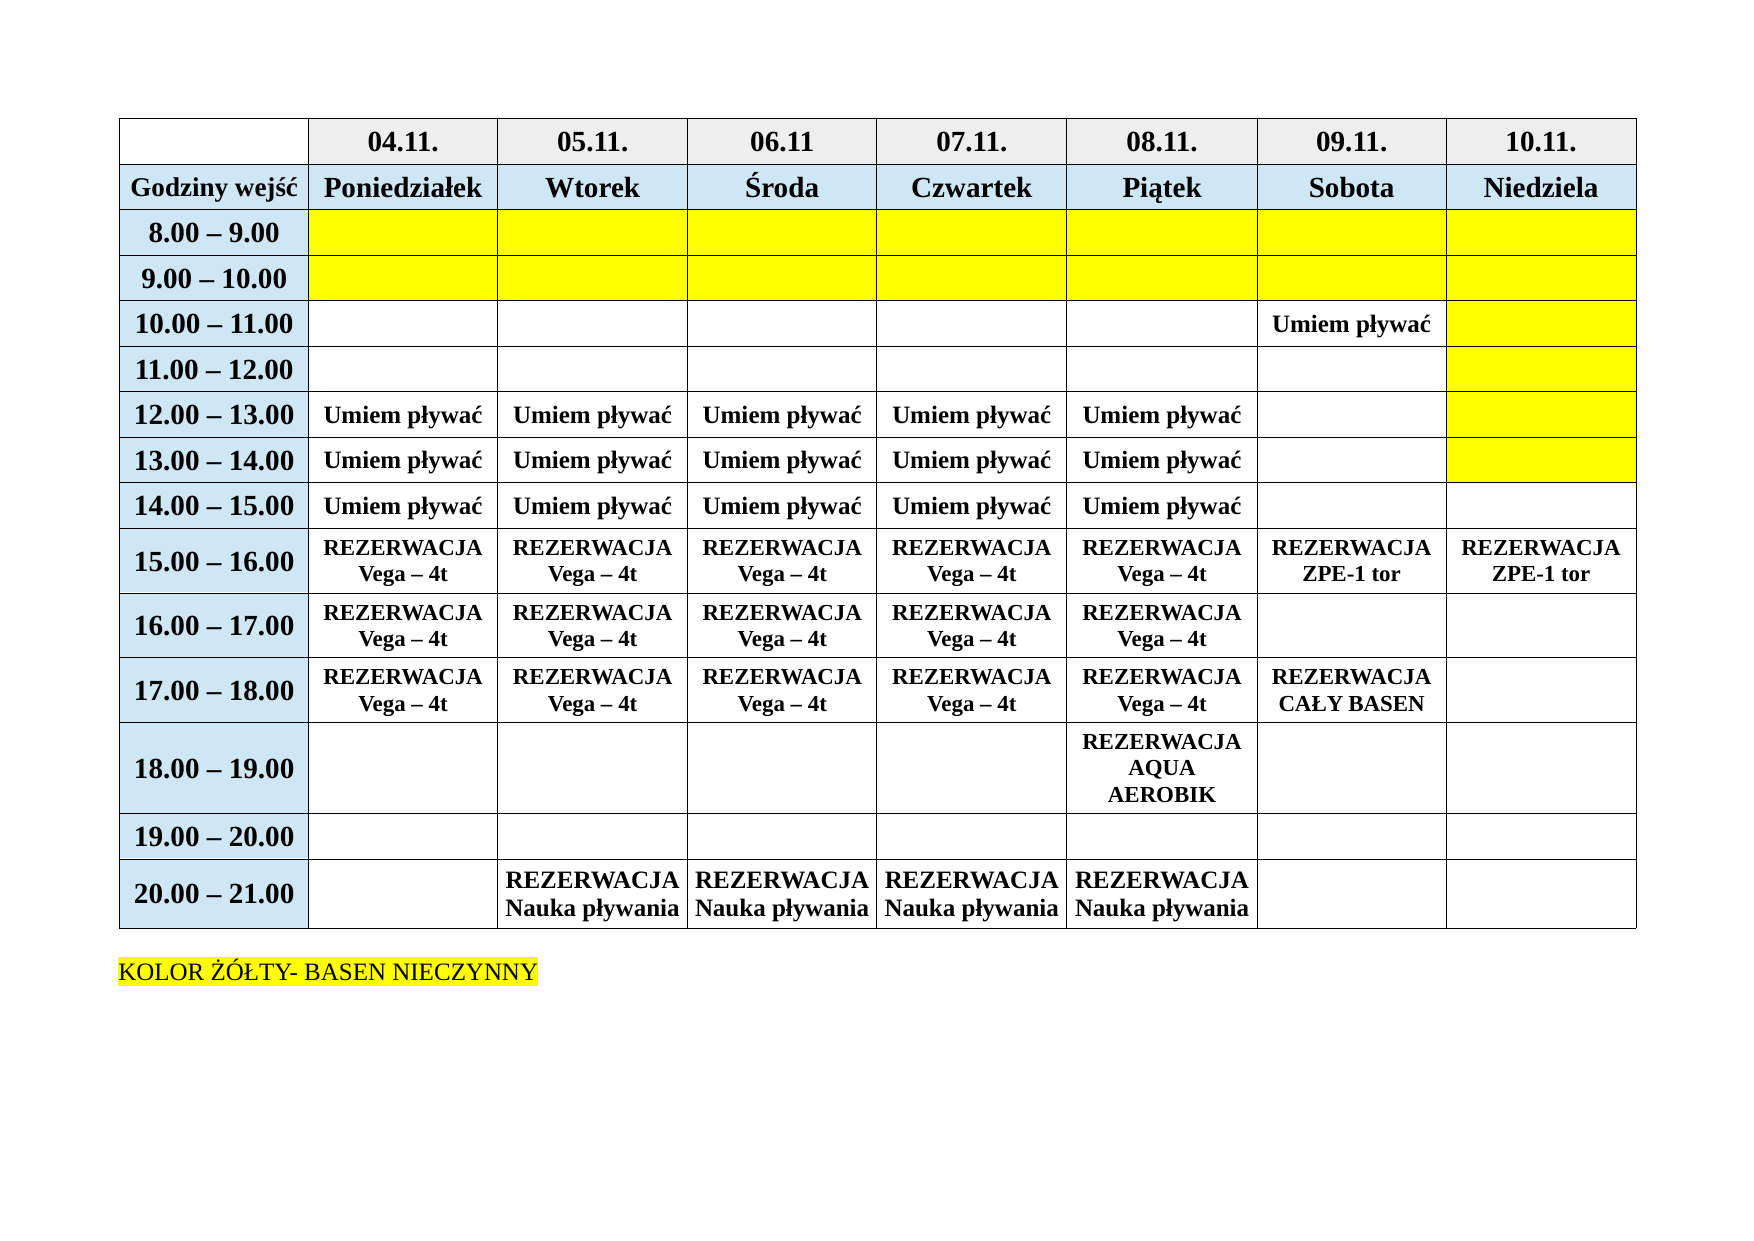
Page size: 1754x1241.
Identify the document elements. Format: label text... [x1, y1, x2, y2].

table_cell [1447, 301, 1636, 346]
table_cell Sobota [1258, 165, 1446, 209]
table_cell REZERWACJA Vega – 4t [1067, 594, 1257, 657]
table_cell REZERWACJA Vega – 4t [498, 658, 687, 722]
table_cell REZERWACJA CAŁY BASEN [1258, 658, 1446, 722]
table_cell Umiem pływać [309, 483, 497, 528]
table_cell Piątek [1067, 165, 1257, 209]
table_cell 17.00 – 18.00 [120, 658, 308, 722]
table_header 06.11 [688, 119, 876, 164]
table_cell [1258, 594, 1446, 657]
table_cell Umiem pływać [688, 438, 876, 482]
table_cell 15.00 – 16.00 [120, 529, 308, 592]
table_cell [1258, 814, 1446, 858]
table_cell [1258, 438, 1446, 482]
table_cell [1258, 723, 1446, 813]
table_cell [1067, 256, 1257, 300]
table_cell [877, 814, 1066, 858]
table_cell [1447, 210, 1636, 255]
table_header 07.11. [877, 119, 1066, 164]
table_cell REZERWACJA Vega – 4t [309, 594, 497, 657]
table_header 04.11. [309, 119, 497, 164]
table_cell [688, 723, 876, 813]
table_cell 13.00 – 14.00 [120, 438, 308, 482]
table_cell 19.00 – 20.00 [120, 814, 308, 858]
table_cell 11.00 – 12.00 [120, 347, 308, 391]
table_cell Umiem pływać [877, 483, 1066, 528]
table_cell [1258, 860, 1446, 928]
table_cell [877, 210, 1066, 255]
table_cell [309, 347, 497, 391]
table_cell REZERWACJA Vega – 4t [498, 529, 687, 592]
table_cell [688, 210, 876, 255]
table_cell 12.00 – 13.00 [120, 392, 308, 437]
table_cell REZERWACJA Nauka pływania [877, 860, 1066, 928]
table_cell [1258, 392, 1446, 437]
table_cell [688, 301, 876, 346]
table_cell [1067, 210, 1257, 255]
table_cell [1447, 860, 1636, 928]
table_header 10.11. [1447, 119, 1636, 164]
table_cell [498, 301, 687, 346]
table_cell REZERWACJA Vega – 4t [309, 529, 497, 592]
table_cell REZERWACJA Vega – 4t [877, 594, 1066, 657]
table_cell 9.00 – 10.00 [120, 256, 308, 300]
table_cell Umiem pływać [1067, 438, 1257, 482]
table_cell [1258, 347, 1446, 391]
table_header 09.11. [1258, 119, 1446, 164]
table_cell [498, 210, 687, 255]
table_cell [1447, 594, 1636, 657]
table_cell [877, 256, 1066, 300]
table_cell [309, 210, 497, 255]
table_cell [1067, 347, 1257, 391]
table_cell [877, 723, 1066, 813]
table_cell [1447, 483, 1636, 528]
table_cell REZERWACJA AQUA AEROBIK [1067, 723, 1257, 813]
table_cell [309, 301, 497, 346]
table_cell [309, 723, 497, 813]
table_cell [498, 814, 687, 858]
table_cell Niedziela [1447, 165, 1636, 209]
table_cell REZERWACJA Vega – 4t [688, 658, 876, 722]
table_cell Umiem pływać [877, 392, 1066, 437]
table_cell 20.00 – 21.00 [120, 860, 308, 928]
table_cell [877, 347, 1066, 391]
table_cell [498, 723, 687, 813]
table_cell REZERWACJA Vega – 4t [688, 594, 876, 657]
table_cell [1447, 814, 1636, 858]
table_cell [1258, 210, 1446, 255]
table_cell [688, 347, 876, 391]
table_cell Umiem pływać [1258, 301, 1446, 346]
table_cell REZERWACJA Vega – 4t [688, 529, 876, 592]
table_cell [498, 347, 687, 391]
table_cell [1447, 347, 1636, 391]
table_cell Umiem pływać [309, 438, 497, 482]
table_cell [1067, 301, 1257, 346]
table_cell [688, 814, 876, 858]
table_cell Umiem pływać [1067, 392, 1257, 437]
table_cell [1447, 658, 1636, 722]
table_cell 18.00 – 19.00 [120, 723, 308, 813]
table_cell Umiem pływać [877, 438, 1066, 482]
table_cell [309, 860, 497, 928]
table_cell REZERWACJA Vega – 4t [877, 529, 1066, 592]
table_cell REZERWACJA Vega – 4t [498, 594, 687, 657]
table_cell REZERWACJA Vega – 4t [1067, 529, 1257, 592]
table_cell REZERWACJA Nauka pływania [688, 860, 876, 928]
table_cell Umiem pływać [1067, 483, 1257, 528]
table_cell REZERWACJA Vega – 4t [877, 658, 1066, 722]
table_cell Środa [688, 165, 876, 209]
table_cell Wtorek [498, 165, 687, 209]
table_cell [688, 256, 876, 300]
table_cell [1447, 723, 1636, 813]
table_cell [1447, 392, 1636, 437]
table_cell Godziny wejść [120, 165, 308, 209]
table_cell 16.00 – 17.00 [120, 594, 308, 657]
table_cell Umiem pływać [309, 392, 497, 437]
table_cell Umiem pływać [498, 392, 687, 437]
table_cell REZERWACJA Nauka pływania [1067, 860, 1257, 928]
table_cell REZERWACJA Vega – 4t [309, 658, 497, 722]
table_cell [1258, 256, 1446, 300]
table_cell [1067, 814, 1257, 858]
table_cell REZERWACJA Nauka pływania [498, 860, 687, 928]
table_cell 10.00 – 11.00 [120, 301, 308, 346]
table_cell Umiem pływać [688, 483, 876, 528]
table_cell [1447, 256, 1636, 300]
table_header 08.11. [1067, 119, 1257, 164]
table_cell Umiem pływać [688, 392, 876, 437]
table_cell Czwartek [877, 165, 1066, 209]
table_cell 14.00 – 15.00 [120, 483, 308, 528]
table_cell 8.00 – 9.00 [120, 210, 308, 255]
table_cell [1447, 438, 1636, 482]
table_cell [309, 814, 497, 858]
table_cell Umiem pływać [498, 483, 687, 528]
text KOLOR ŻÓŁTY- BASEN NIECZYNNY [118, 957, 1636, 986]
table_cell [1258, 483, 1446, 528]
table_cell [498, 256, 687, 300]
table_cell [309, 256, 497, 300]
table_cell [877, 301, 1066, 346]
table_cell REZERWACJA ZPE-1 tor [1447, 529, 1636, 592]
table_header 05.11. [498, 119, 687, 164]
table_cell Poniedziałek [309, 165, 497, 209]
table_cell REZERWACJA ZPE-1 tor [1258, 529, 1446, 592]
table_header [120, 119, 308, 164]
table_cell REZERWACJA Vega – 4t [1067, 658, 1257, 722]
table_cell Umiem pływać [498, 438, 687, 482]
